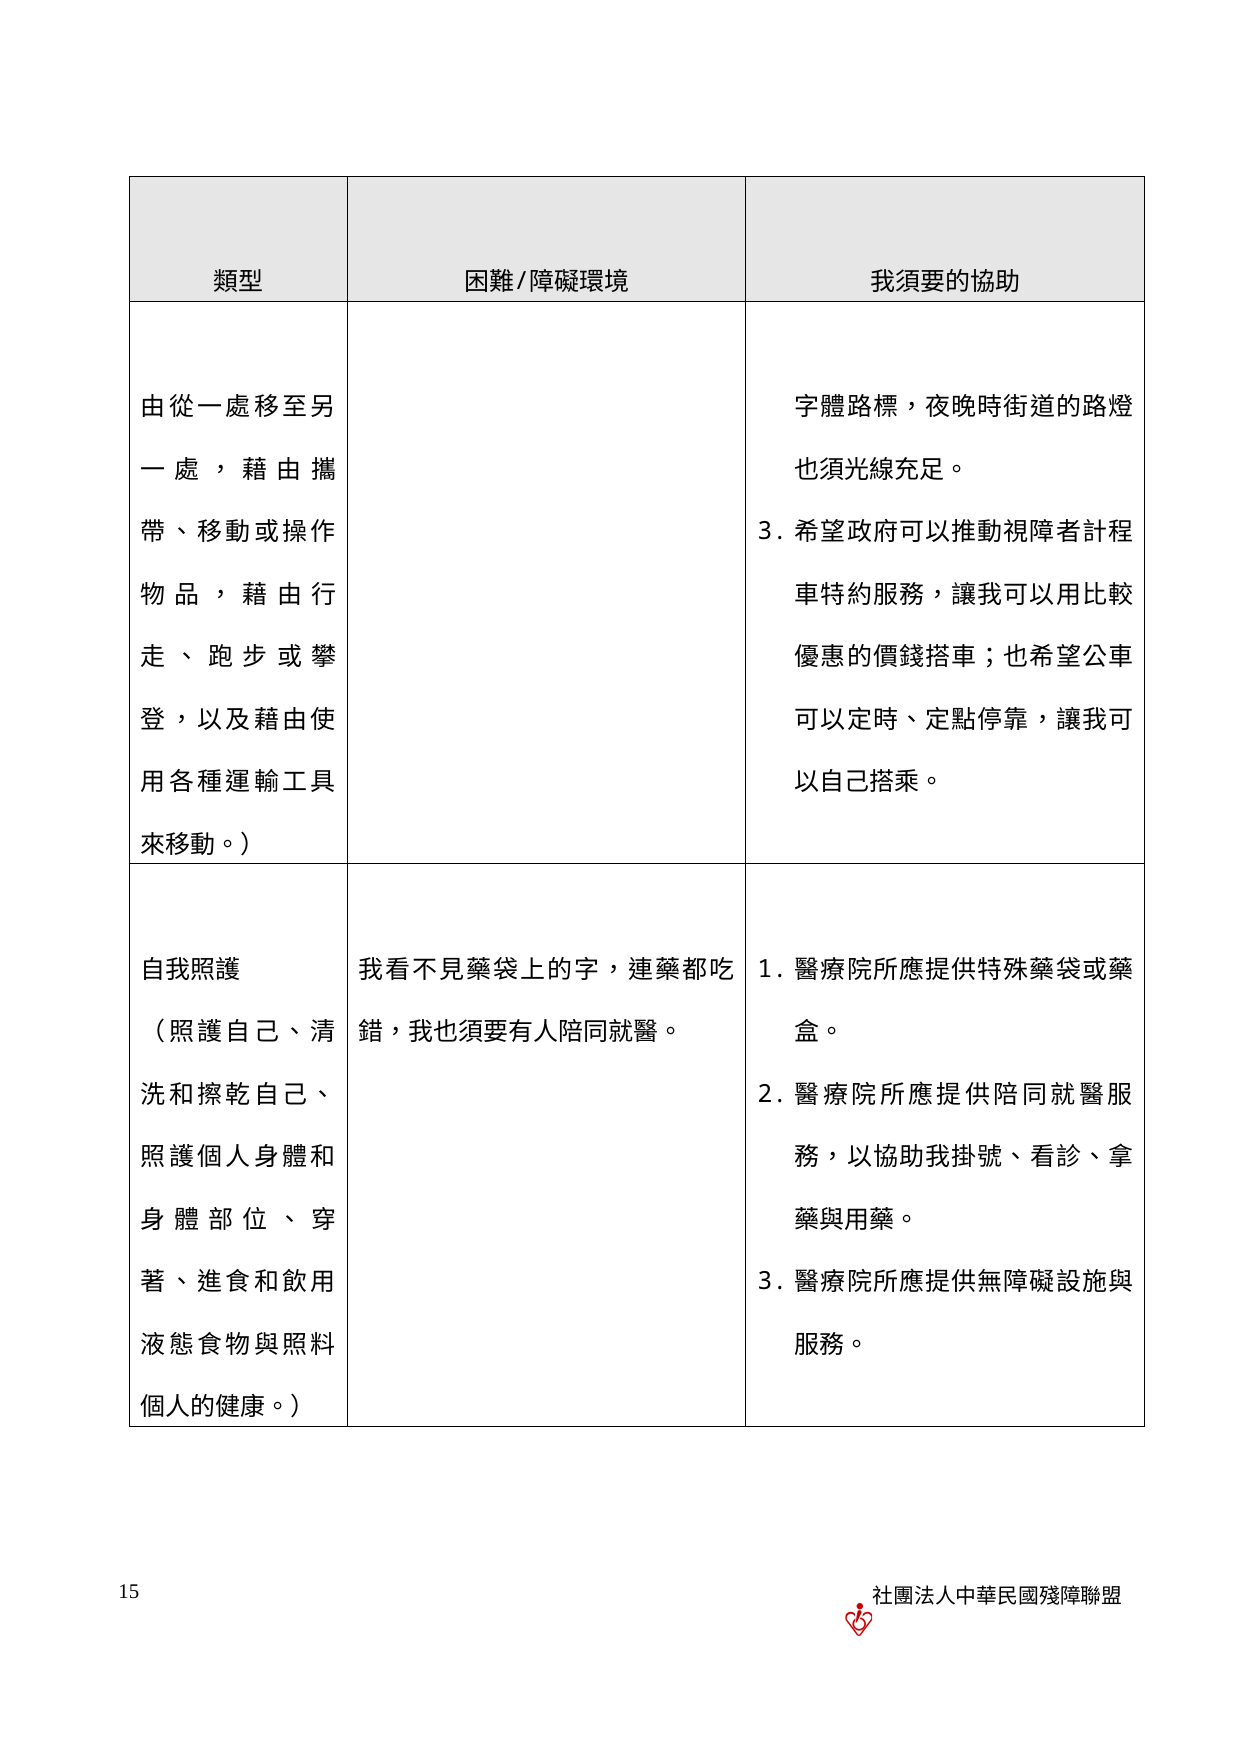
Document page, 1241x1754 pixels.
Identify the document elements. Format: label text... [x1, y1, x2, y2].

table_cell 字體路標，夜晚時街道的路燈也須光線充足。 希望政府可以推動視障者計程車特約服務，讓我可以用比較優惠的價錢搭車；也希望公車可以定時、定點停靠，讓我可以自己搭乘。 [746, 302, 1144, 863]
table_header 我須要的協助 [746, 177, 1144, 301]
table_cell 我看不見藥袋上的字，連藥都吃錯，我也須要有人陪同就醫。 [348, 864, 745, 1426]
table_header 困難/障礙環境 [348, 177, 745, 301]
table_cell [348, 302, 745, 863]
table_cell 自我照護 （照護自己、清洗和擦乾自己、照護個人身體和身體部位、穿著、進食和飲用液態食物與照料個人的健康。） [130, 864, 347, 1426]
table_cell 由從一處移至另一處，藉由攜帶、移動或操作物品，藉由行走、跑步或攀登，以及藉由使用各種運輸工具來移動。） [130, 302, 347, 863]
table_header 類型 [130, 177, 347, 301]
table_cell 醫療院所應提供特殊藥袋或藥盒。 醫療院所應提供陪同就醫服務，以協助我掛號、看診、拿藥與用藥。 醫療院所應提供無障礙設施與服務。 [746, 864, 1144, 1426]
